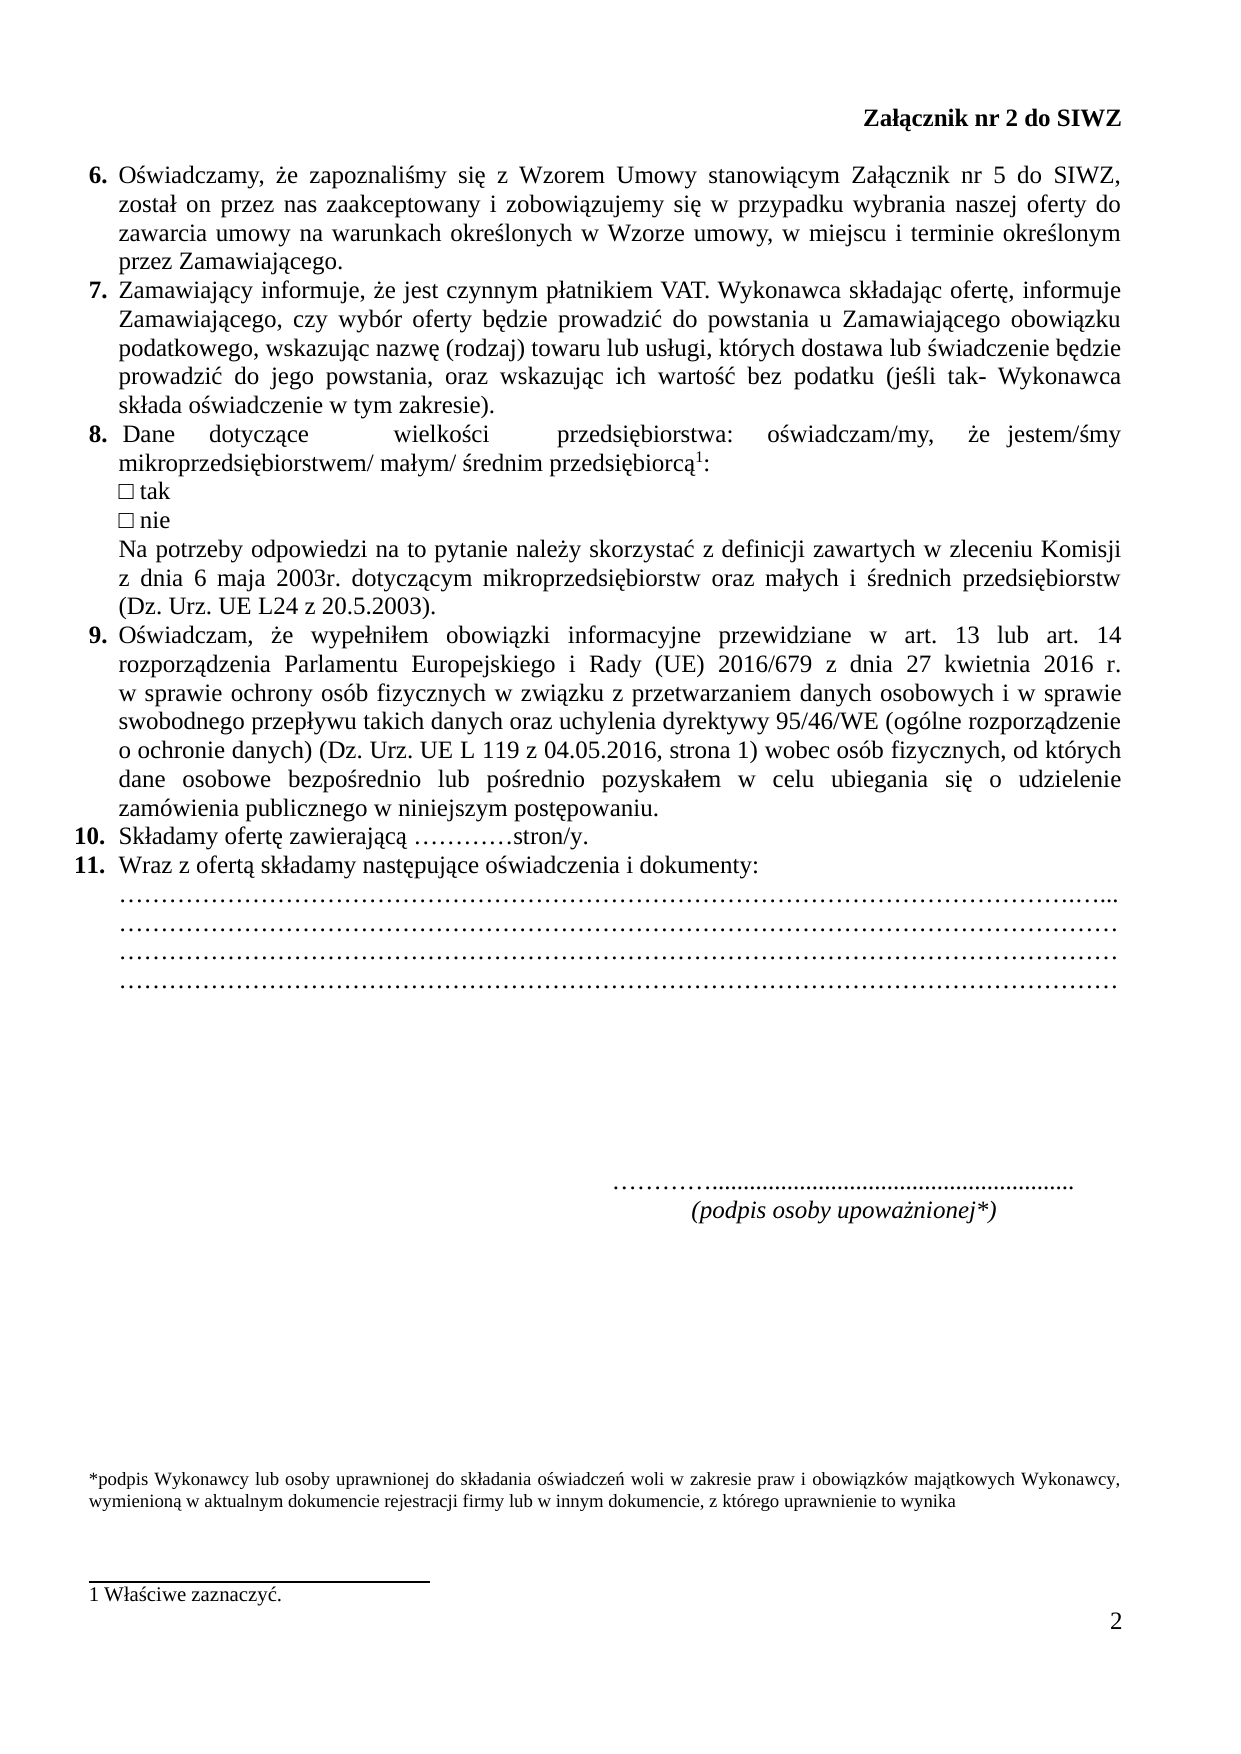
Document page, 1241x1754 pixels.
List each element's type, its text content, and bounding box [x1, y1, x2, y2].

list Składamy ofertę zawierającą …………stron/y. [74, 821, 1122, 850]
text 8. Dane dotyczące wielkości przedsiębiorstwa: oświadczam/my, że jestem/śmy mikroprzedsiębiorstwem/ małym/ średnim przedsiębiorcą: [89, 419, 1122, 476]
text …………………………………………………………………………………………………….…...………………………………………………………………………………………………………… [118, 879, 1122, 936]
list Oświadczam, że wypełniłem obowiązki informacyjne przewidziane w art. 13 lub art. 14 rozporządzenia Parlamentu Europejskiego i Rady (UE) 2016/679 z dnia 27 kwietnia 2016 r. w sprawie ochrony osób fizycznych w związku z przetwarzaniem danych osobowych i w sprawie swobodnego przepływu takich danych oraz uchylenia dyrektywy 95/46/WE (ogólne rozporządzenie o ochronie danych) (Dz. Urz. UE L 119 z 04.05.2016, strona 1) wobec osób fizycznych, od których dane osobowe bezpośrednio lub pośrednio pozyskałem w celu ubiegania się o udzielenie zamówienia publicznego w niniejszym postępowaniu. [89, 620, 1122, 821]
text *podpis Wykonawcy lub osoby uprawnionej do składania oświadczeń woli w zakresie praw i obowiązków majątkowych Wykonawcy, wymienioną w aktualnym dokumencie rejestracji firmy lub w innym dokumencie, z którego uprawnienie to wynika [89, 1468, 1122, 1511]
list □ tak [118, 476, 1122, 505]
list Zamawiający informuje, że jest czynnym płatnikiem VAT. Wykonawca składając ofertę, informuje Zamawiającego, czy wybór oferty będzie prowadzić do powstania u Zamawiającego obowiązku podatkowego, wskazując nazwę (rodzaj) towaru lub usługi, których dostawa lub świadczenie będzie prowadzić do jego powstania, oraz wskazując ich wartość bez podatku (jeśli tak- Wykonawca składa oświadczenie w tym zakresie). [89, 275, 1122, 419]
list Na potrzeby odpowiedzi na to pytanie należy skorzystać z definicji zawartych w zleceniu Komisji z dnia 6 maja 2003r. dotyczącym mikroprzedsiębiorstw oraz małych i średnich przedsiębiorstw (Dz. Urz. UE L24 z 20.5.2003). [118, 534, 1122, 620]
list □ nie [118, 505, 1122, 534]
list Wraz z ofertą składamy następujące oświadczenia i dokumenty: [74, 850, 1122, 879]
text …………………………………………………………………………………………………………………………………………………………………………………………………………………… [118, 936, 1122, 994]
text ………….......................................................... [89, 1166, 1122, 1195]
text Właściwe zaznaczyć. [89, 1582, 1122, 1606]
text (podpis osoby upoważnionej*) [679, 1195, 1122, 1224]
list Oświadczamy, że zapoznaliśmy się z Wzorem Umowy stanowiącym Załącznik nr 5 do SIWZ, został on przez nas zaakceptowany i zobowiązujemy się w przypadku wybrania naszej oferty do zawarcia umowy na warunkach określonych w Wzorze umowy, w miejscu i terminie określonym przez Zamawiającego. [89, 160, 1122, 275]
